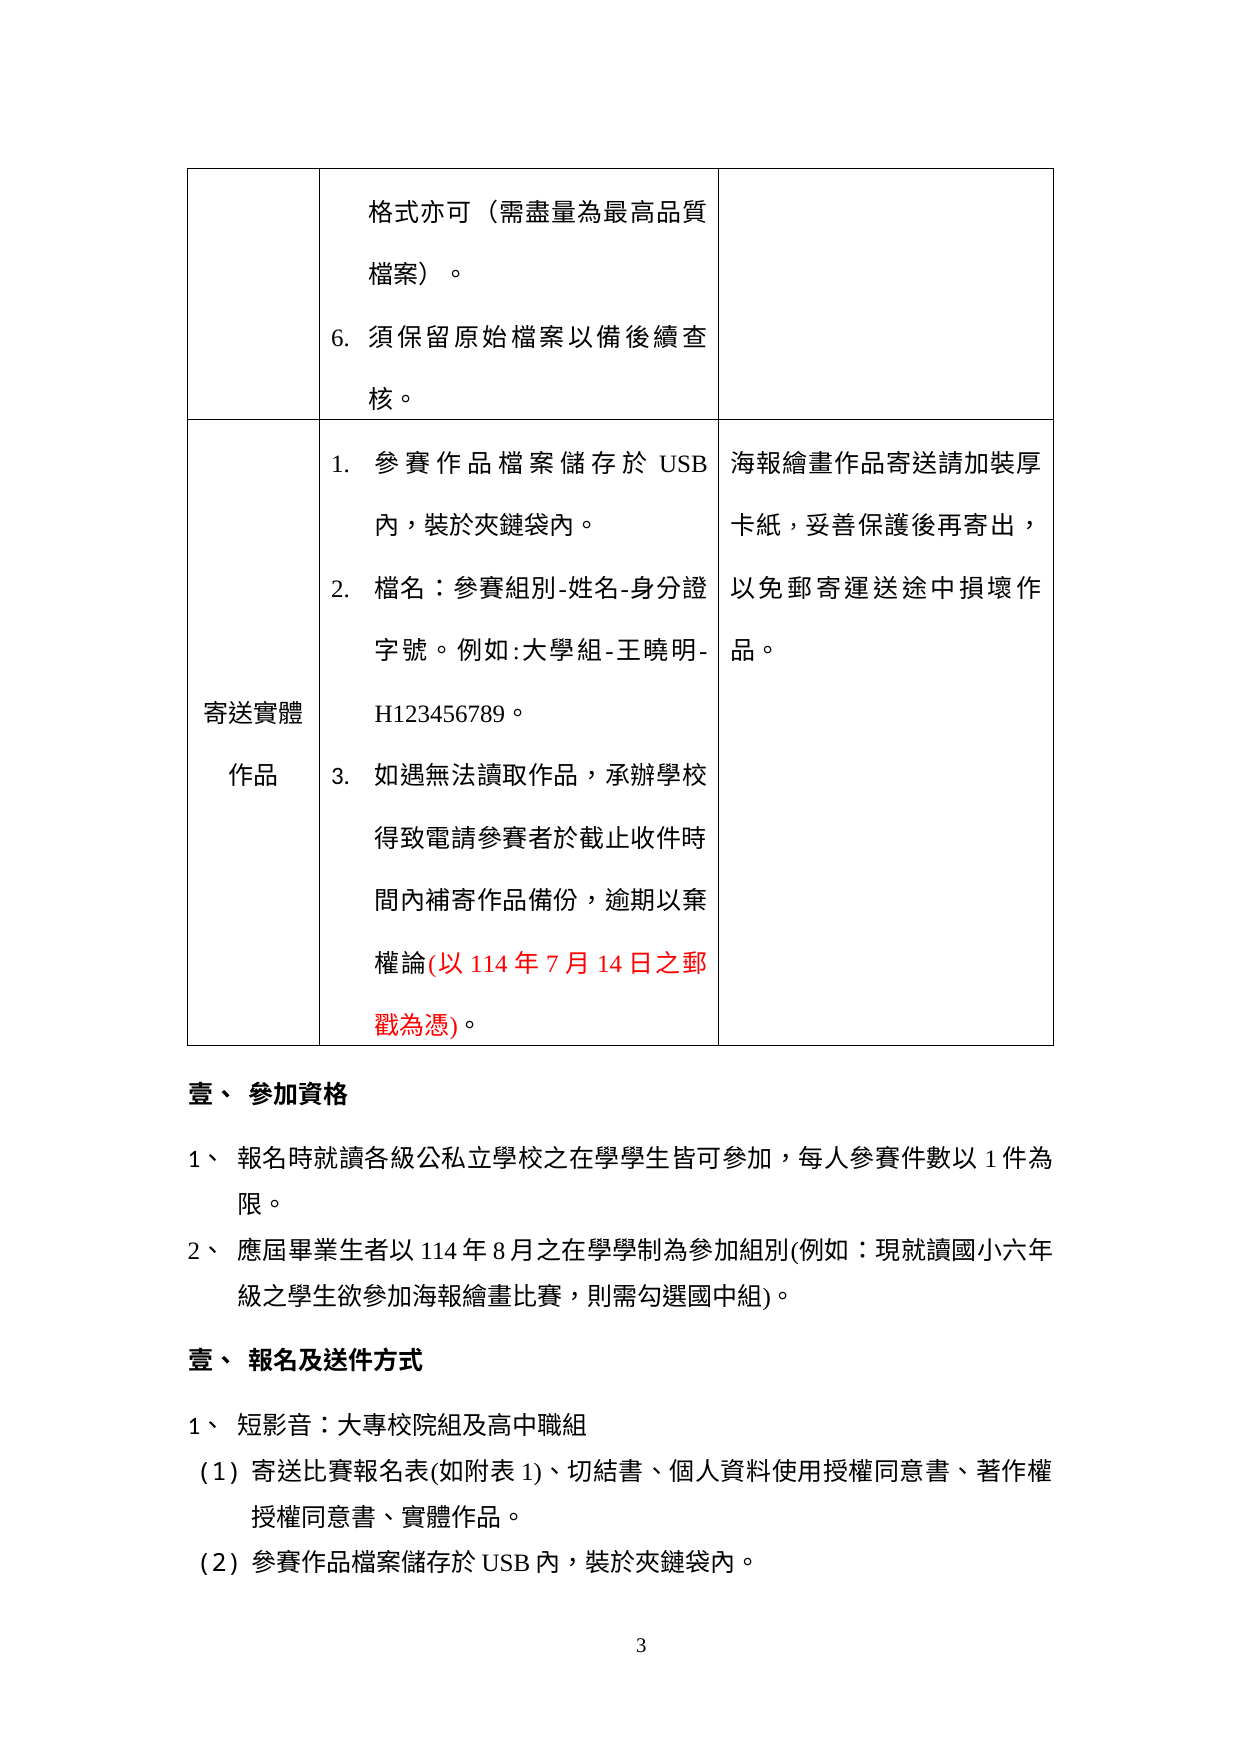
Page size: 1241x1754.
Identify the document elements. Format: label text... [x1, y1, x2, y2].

list 參賽作品檔案儲存於USB內，裝於夾鏈袋內。 [196, 1533, 1053, 1579]
table_cell [719, 169, 1053, 419]
table_cell 格式亦可（需盡量為最高品質檔案）。 須保留原始檔案以備後續查核。 [320, 169, 718, 419]
list 寄送比賽報名表(如附表1)、切結書、個人資料使用授權同意書、著作權授權同意書、實體作品。 [196, 1442, 1053, 1533]
list 應屆畢業生者以114年8月之在學學制為參加組別(例如：現就讀國小六年級之學生欲參加海報繪畫比賽，則需勾選國中組)。 [187, 1221, 1053, 1312]
list 報名時就讀各級公私立學校之在學學生皆可參加，每人參賽件數以1件為限。 [187, 1129, 1053, 1221]
table_cell 參賽作品檔案儲存於USB內，裝於夾鏈袋內。 檔名：參賽組別-姓名-身分證字號。例如:大學組-王曉明-H123456789。 如遇無法讀取作品，承辦學校得致電請參賽者於截止收件時間內補寄作品備份，逾期以棄權論(以114年7月14日之郵戳為憑)。 [320, 420, 718, 1045]
table_cell 海報繪畫作品寄送請加裝厚卡紙，妥善保護後再寄出，以免郵寄運送途中損壞作品。 [719, 420, 1053, 1045]
table_cell [188, 169, 319, 419]
subtitle 參加資格 [188, 1064, 1053, 1110]
list 短影音：大專校院組及高中職組 [187, 1396, 1053, 1442]
subtitle 報名及送件方式 [188, 1331, 1053, 1377]
table_cell 寄送實體 作品 [188, 420, 319, 1045]
